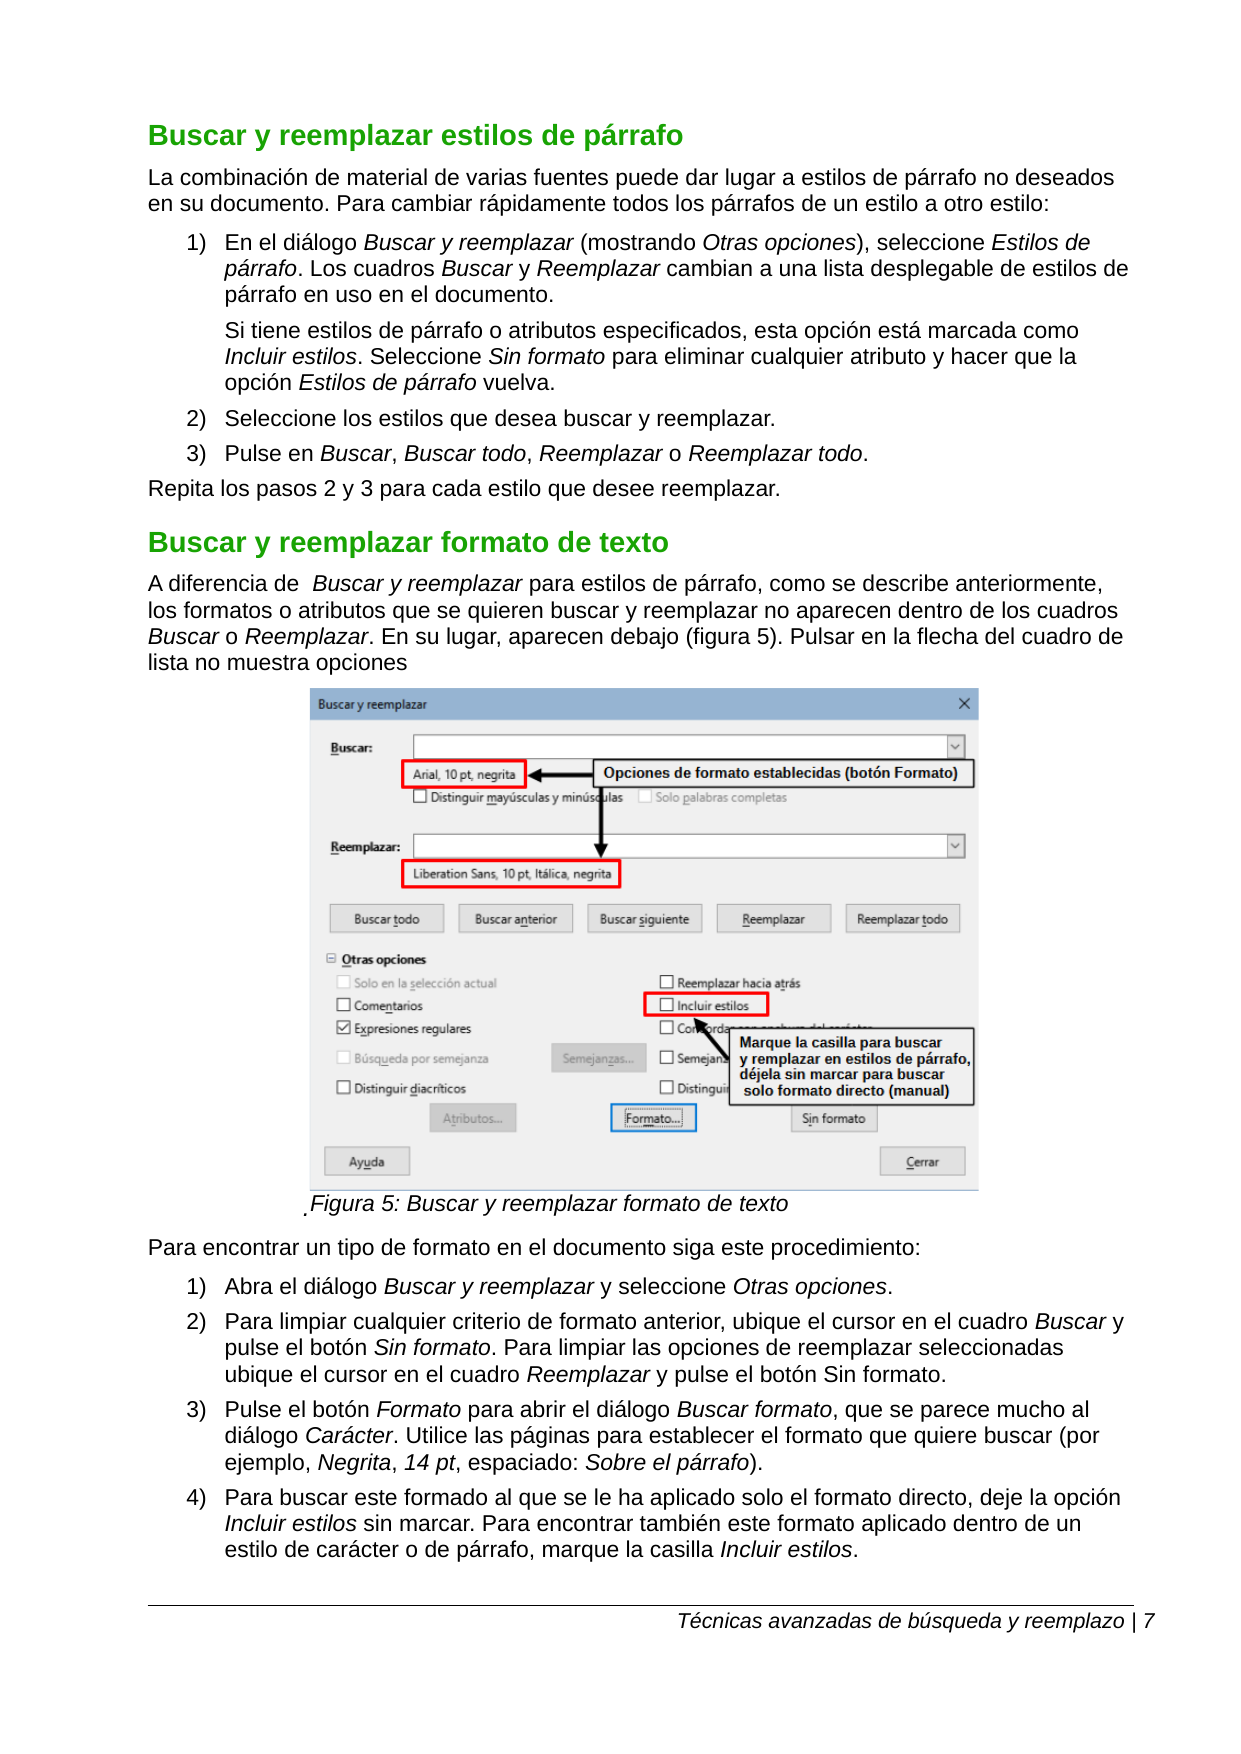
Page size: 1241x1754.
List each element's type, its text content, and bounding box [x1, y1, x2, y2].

list Seleccione los estilos que desea buscar y reemplazar. [207, 404, 1134, 431]
subtitle Buscar y reemplazar formato de texto [148, 525, 1134, 558]
list Si tiene estilos de párrafo o atributos especificados, esta opción está marcada como Incluir estilos. Seleccione Sin formato para eliminar cualquier atributo y hacer que la opción Estilos de párrafo vuelva. [207, 317, 1134, 396]
text . [148, 688, 1134, 1222]
list Para limpiar cualquier criterio de formato anterior, ubique el cursor en el cuadro Buscar y pulse el botón Sin formato. Para limpiar las opciones de reemplazar seleccionadas ubique el cursor en el cuadro Reemplazar y pulse el botón Sin formato. [207, 1308, 1134, 1387]
list Pulse el botón Formato para abrir el diálogo Buscar formato, que se parece mucho al diálogo Carácter. Utilice las páginas para establecer el formato que quiere buscar (por ejemplo, Negrita, 14 pt, espaciado: Sobre el párrafo). [207, 1396, 1134, 1475]
text Repita los pasos 2 y 3 para cada estilo que desee reemplazar. [148, 475, 1134, 501]
list Pulse en Buscar, Buscar todo, Reemplazar o Reemplazar todo. [207, 440, 1134, 466]
subtitle Buscar y reemplazar estilos de párrafo [148, 118, 1134, 152]
picture [309, 688, 979, 1191]
list Para encontrar un tipo de formato en el documento siga este procedimiento: [148, 1234, 1134, 1260]
list Abra el diálogo Buscar y reemplazar y seleccione Otras opciones. [207, 1273, 1134, 1299]
list Para buscar este formado al que se le ha aplicado solo el formato directo, deje la opción Incluir estilos sin marcar. Para encontrar también este formato aplicado dentro de un estilo de carácter o de párrafo, marque la casilla Incluir estilos. [207, 1484, 1134, 1563]
text A diferencia de Buscar y reemplazar para estilos de párrafo, como se describe anteriormente, los formatos o atributos que se quieren buscar y reemplazar no aparecen dentro de los cuadros Buscar o Reemplazar. En su lugar, aparecen debajo (figura 5). Pulsar en la flecha del cuadro de lista no muestra opciones [148, 570, 1134, 676]
list En el diálogo Buscar y reemplazar (mostrando Otras opciones), seleccione Estilos de párrafo. Los cuadros Buscar y Reemplazar cambian a una lista desplegable de estilos de párrafo en uso en el documento. [207, 229, 1134, 308]
text Figura 5: Buscar y reemplazar formato de texto [310, 1191, 979, 1216]
list La combinación de material de varias fuentes puede dar lugar a estilos de párrafo no deseados en su documento. Para cambiar rápidamente todos los párrafos de un estilo a otro estilo: [148, 163, 1134, 216]
